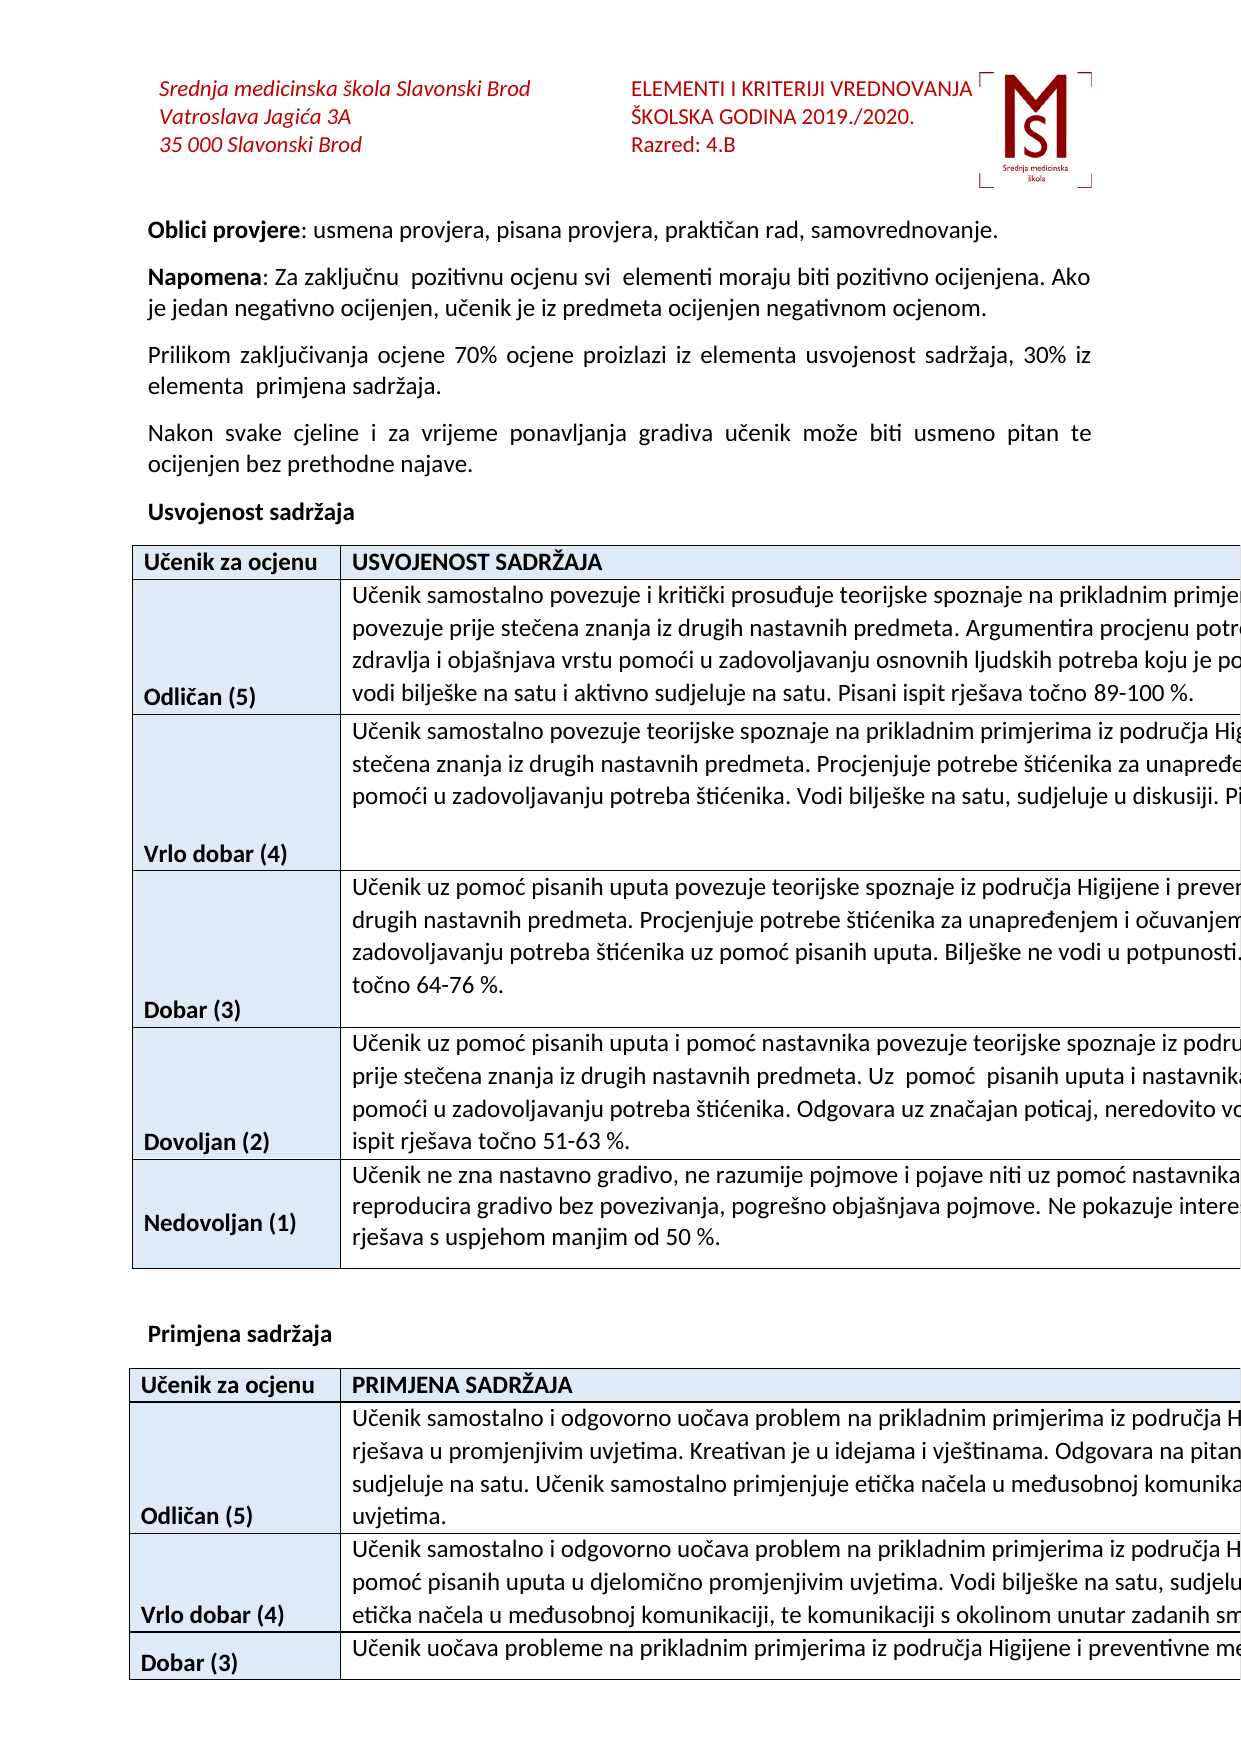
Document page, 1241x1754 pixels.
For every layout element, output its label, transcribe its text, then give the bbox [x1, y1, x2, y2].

table_header Učenik za ocjenu [130, 1369, 340, 1401]
table_header USVOJENOST SADRŽAJA [341, 546, 1240, 578]
text Oblici provjere: usmena provjera, pisana provjera, praktičan rad, samovrednovanje. [148, 214, 1093, 244]
table_cell Učenik samostalno povezuje teorijske spoznaje na prikladnim primjerima iz područja Higijene i preventivne medicine i povezuje prije stečena znanja iz drugih nastavnih predmeta. Procjenjuje potrebe štićenika za unapređenjem i očuvanjem zdravlja i objašnjava vrstu pomoći u zadovoljavanju potreba štićenika. Vodi bilješke na satu, sudjeluje u diskusiji. Pisani ispit rješava točno 77-88 %. [341, 715, 1240, 870]
table_cell Učenik samostalno povezuje i kritički prosuđuje teorijske spoznaje na prikladnim primjerima iz područja Higijene i preventivne medicine i povezuje prije stečena znanja iz drugih nastavnih predmeta. Argumentira procjenu potrebe štićenika za unapređenjem i očuvanjem zdravlja i objašnjava vrstu pomoći u zadovoljavanju osnovnih ljudskih potreba koju je potrebno pružiti. Odgovara na pitanja bez pomoći, vodi bilješke na satu i aktivno sudjeluje na satu. Pisani ispit rješava točno 89-100 %. [341, 580, 1240, 714]
table_header PRIMJENA SADRŽAJA [341, 1369, 1240, 1401]
table_cell Učenik uočava probleme na prikladnim primjerima iz područja Higijene i preventivne medicine i rješava ih uz pomoć pisanih uputa u djelomično promjenjivim uvjetima. Bilješke ne vodi u potpunosti. Skromno sudjeluje u diskusiji. Učenik primjenjuje etička načela u međusobnoj komunikaciji, te komunikaciji s okolinom unutar zadanih smjernica u predvidivim uvjetima. [341, 1633, 1240, 1679]
table_cell Učenik samostalno i odgovorno uočava problem na prikladnim primjerima iz područja Higijene i preventivne medicine, analizira ih i rješava u promjenjivim uvjetima. Kreativan je u idejama i vještinama. Odgovara na pitanja bez pomoći, vodi bilješke na satu i aktivno sudjeluje na satu. Učenik samostalno primjenjuje etička načela u međusobnoj komunikaciji te komunikaciji s okolinom u nepredvidivim uvjetima. [341, 1403, 1240, 1533]
table_cell Odličan (5) [130, 1403, 340, 1533]
table_header Učenik za ocjenu [133, 546, 340, 578]
table_cell Odličan (5) [133, 580, 340, 714]
table_cell Dobar (3) [130, 1633, 340, 1679]
table_cell Vrlo dobar (4) [133, 715, 340, 870]
table_cell Nedovoljan (1) [133, 1160, 340, 1268]
table_cell Učenik uz pomoć pisanih uputa povezuje teorijske spoznaje iz područja Higijene i preventivne medicine i povezuje prije stečena znanja iz drugih nastavnih predmeta. Procjenjuje potrebe štićenika za unapređenjem i očuvanjem zdravlja i objašnjava vrstu pomoći u zadovoljavanju potreba štićenika uz pomoć pisanih uputa. Bilješke ne vodi u potpunosti. Skromno sudjeluje u diskusiji. Pisani ispit rješava točno 64-76 %. [341, 871, 1240, 1027]
table_cell Učenik uz pomoć pisanih uputa i pomoć nastavnika povezuje teorijske spoznaje iz područja Higijene i preventivne medicine i povezuje prije stečena znanja iz drugih nastavnih predmeta. Uz pomoć pisanih uputa i nastavnika procjenjuje potrebe štićenika i objašnjava vrstu pomoći u zadovoljavanju potreba štićenika. Odgovara uz značajan poticaj, neredovito vodi bilješke, sudjeluje u diskusiji uz poticaj. Pisani ispit rješava točno 51-63 %. [341, 1028, 1240, 1158]
text Prilikom zaključivanja ocjene 70% ocjene proizlazi iz elementa usvojenost sadržaja, 30% iz elementa primjena sadržaja. [148, 339, 1093, 401]
text Usvojenost sadržaja [148, 496, 1093, 526]
text Nakon svake cjeline i za vrijeme ponavljanja gradiva učenik može biti usmeno pitan te ocijenjen bez prethodne najave. [148, 417, 1093, 479]
table_cell Dobar (3) [133, 871, 340, 1027]
table_cell Učenik ne zna nastavno gradivo, ne razumije pojmove i pojave niti uz pomoć nastavnika, iznosi netočne i nelogične činjenice, reproducira gradivo bez povezivanja, pogrešno objašnjava pojmove. Ne pokazuje interes za praćenje i usvajanje gradiva. Pismeni ispit rješava s uspjehom manjim od 50 %. [341, 1160, 1240, 1268]
table_cell Učenik samostalno i odgovorno uočava problem na prikladnim primjerima iz područja Higijene i preventivne medicine i rješava ih uz pomoć pisanih uputa u djelomično promjenjivim uvjetima. Vodi bilješke na satu, sudjeluje u diskusiji. Učenik samostalno primjenjuje etička načela u međusobnoj komunikaciji, te komunikaciji s okolinom unutar zadanih smjernica u djelomično nepredvidivim uvjetima. [341, 1534, 1240, 1631]
text Napomena: Za zaključnu pozitivnu ocjenu svi elementi moraju biti pozitivno ocijenjena. Ako je jedan negativno ocijenjen, učenik je iz predmeta ocijenjen negativnom ocjenom. [148, 261, 1093, 322]
table_cell Dovoljan (2) [133, 1028, 340, 1158]
table_cell Vrlo dobar (4) [130, 1534, 340, 1631]
text Primjena sadržaja [148, 1319, 1093, 1349]
